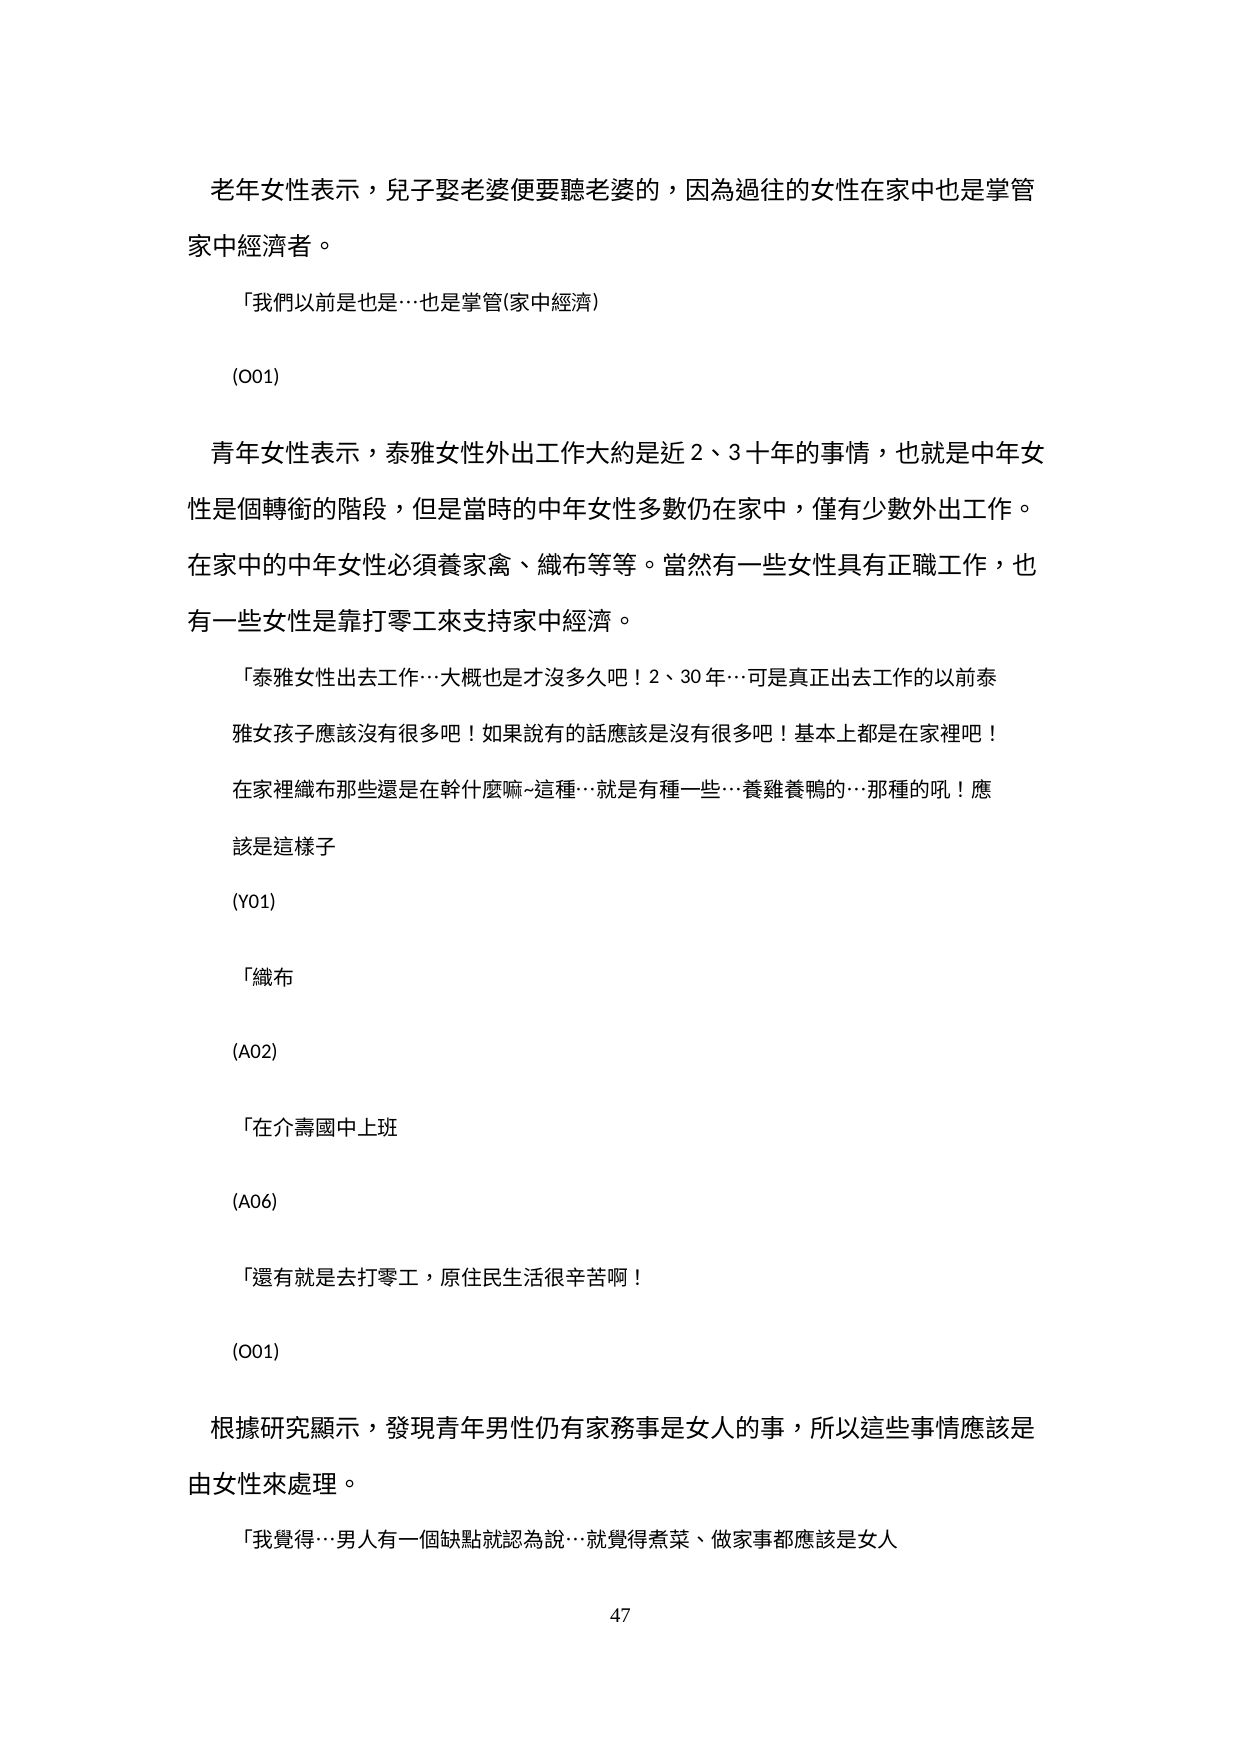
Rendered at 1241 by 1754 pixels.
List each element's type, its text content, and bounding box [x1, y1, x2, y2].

text (Y01) [232, 876, 1000, 914]
text (A02) [232, 1026, 1000, 1064]
text 「織布 [232, 951, 1000, 989]
text 「泰雅女性出去工作…大概也是才沒多久吧！2、30年…可是真正出去工作的以前泰雅女孩子應該沒有很多吧！如果說有的話應該是沒有很多吧！基本上都是在家裡吧！在家裡織布那些還是在幹什麼嘛~這種…就是有種一些…養雞養鴨的…那種的吼！應該是這樣子 [232, 651, 1000, 857]
text (O01) [232, 351, 1000, 389]
text (O01) [232, 1326, 1000, 1364]
text (A06) [232, 1176, 1000, 1214]
text 老年女性表示，兒子娶老婆便要聽老婆的，因為過往的女性在家中也是掌管家中經濟者。 [187, 164, 1053, 257]
text 青年女性表示，泰雅女性外出工作大約是近2、3十年的事情，也就是中年女性是個轉銜的階段，但是當時的中年女性多數仍在家中，僅有少數外出工作。在家中的中年女性必須養家禽、織布等等。當然有一些女性具有正職工作，也有一些女性是靠打零工來支持家中經濟。 [187, 426, 1053, 632]
text 「還有就是去打零工，原住民生活很辛苦啊！ [232, 1251, 1000, 1289]
text 「我覺得…男人有一個缺點就認為說…就覺得煮菜、做家事都應該是女人 [232, 1514, 1000, 1551]
text 「在介壽國中上班 [232, 1101, 1000, 1139]
text 「我們以前是也是…也是掌管(家中經濟) [232, 276, 1000, 314]
text 根據研究顯示，發現青年男性仍有家務事是女人的事，所以這些事情應該是由女性來處理。 [187, 1401, 1053, 1495]
